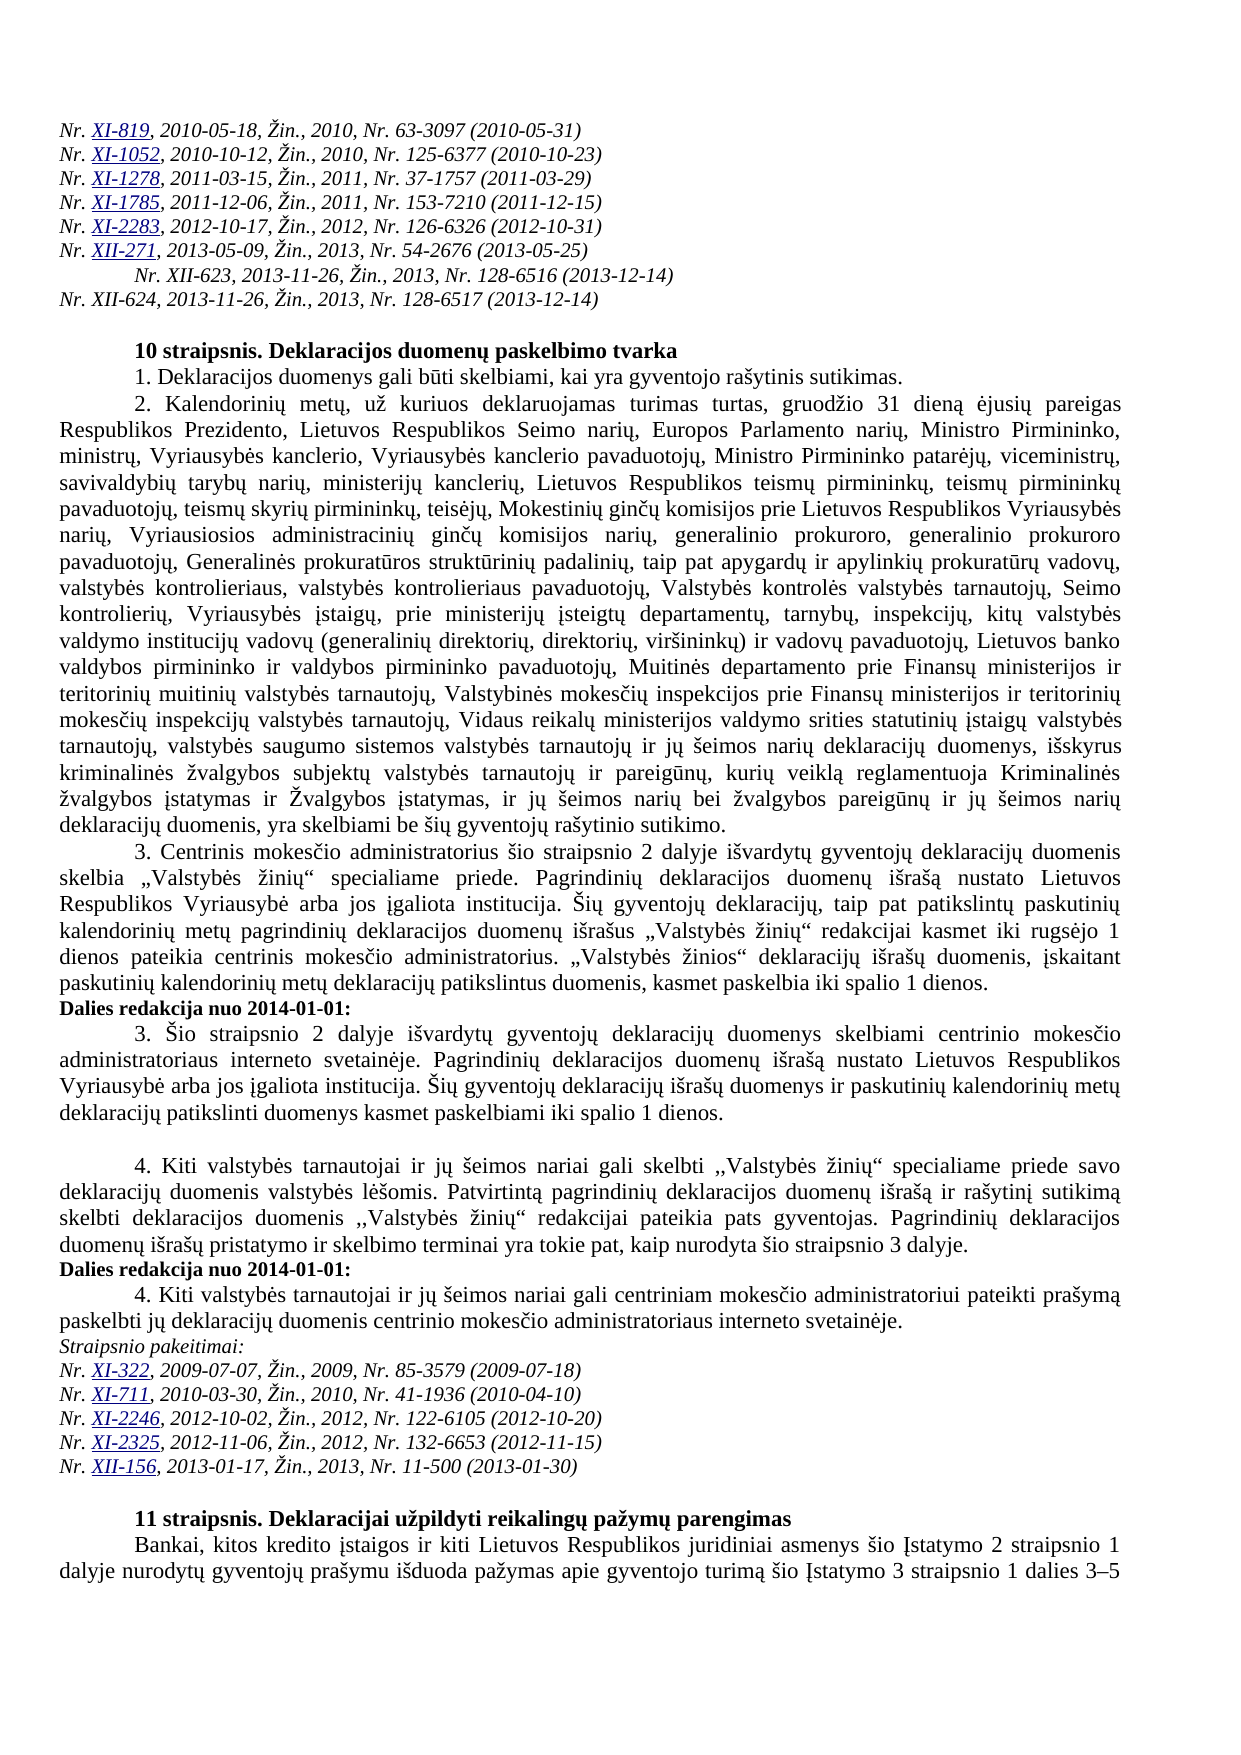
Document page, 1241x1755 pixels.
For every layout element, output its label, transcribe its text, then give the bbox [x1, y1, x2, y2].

text 4. Kiti valstybės tarnautojai ir jų šeimos nariai gali skelbti ,,Valstybės žinių“ specialiame priede savo deklaracijų duomenis valstybės lėšomis. Patvirtintą pagrindinių deklaracijos duomenų išrašą ir rašytinį sutikimą skelbti deklaracijos duomenis ,,Valstybės žinių“ redakcijai pateikia pats gyventojas. Pagrindinių deklaracijos duomenų išrašų pristatymo ir skelbimo terminai yra tokie pat, kaip nurodyta šio straipsnio 3 dalyje. [59, 1152, 1122, 1257]
text 1. Deklaracijos duomenys gali būti skelbiami, kai yra gyventojo rašytinis sutikimas. [59, 363, 1122, 390]
text 10 straipsnis. Deklaracijos duomenų paskelbimo tvarka [59, 337, 1122, 363]
text Nr. XII-623, 2013-11-26, Žin., 2013, Nr. 128-6516 (2013-12-14) [59, 262, 1122, 287]
text Nr. XI-1785, 2011-12-06, Žin., 2011, Nr. 153-7210 (2011-12-15) [59, 190, 1122, 214]
text Nr. XI-1052, 2010-10-12, Žin., 2010, Nr. 125-6377 (2010-10-23) [59, 142, 1122, 166]
text 3. Šio straipsnio 2 dalyje išvardytų gyventojų deklaracijų duomenys skelbiami centrinio mokesčio administratoriaus interneto svetainėje. Pagrindinių deklaracijos duomenų išrašą nustato Lietuvos Respublikos Vyriausybė arba jos įgaliota institucija. Šių gyventojų deklaracijų išrašų duomenys ir paskutinių kalendorinių metų deklaracijų patikslinti duomenys kasmet paskelbiami iki spalio 1 dienos. [59, 1020, 1122, 1125]
text Dalies redakcija nuo 2014-01-01: [59, 1257, 1122, 1281]
text 3. Centrinis mokesčio administratorius šio straipsnio 2 dalyje išvardytų gyventojų deklaracijų duomenis skelbia „Valstybės žinių“ specialiame priede. Pagrindinių deklaracijos duomenų išrašą nustato Lietuvos Respublikos Vyriausybė arba jos įgaliota institucija. Šių gyventojų deklaracijų, taip pat patikslintų paskutinių kalendorinių metų pagrindinių deklaracijos duomenų išrašus „Valstybės žinių“ redakcijai kasmet iki rugsėjo 1 dienos pateikia centrinis mokesčio administratorius. „Valstybės žinios“ deklaracijų išrašų duomenis, įskaitant paskutinių kalendorinių metų deklaracijų patikslintus duomenis, kasmet paskelbia iki spalio 1 dienos. [59, 838, 1122, 996]
text Nr. XII-624, 2013-11-26, Žin., 2013, Nr. 128-6517 (2013-12-14) [59, 287, 1122, 311]
text Nr. XI-2325, 2012-11-06, Žin., 2012, Nr. 132-6653 (2012-11-15) [59, 1430, 1122, 1454]
text Nr. XII-156, 2013-01-17, Žin., 2013, Nr. 11-500 (2013-01-30) [59, 1454, 1122, 1478]
text 2. Kalendorinių metų, už kuriuos deklaruojamas turimas turtas, gruodžio 31 dieną ėjusių pareigas Respublikos Prezidento, Lietuvos Respublikos Seimo narių, Europos Parlamento narių, Ministro Pirmininko, ministrų, Vyriausybės kanclerio, Vyriausybės kanclerio pavaduotojų, Ministro Pirmininko patarėjų, viceministrų, savivaldybių tarybų narių, ministerijų kanclerių, Lietuvos Respublikos teismų pirmininkų, teismų pirmininkų pavaduotojų, teismų skyrių pirmininkų, teisėjų, Mokestinių ginčų komisijos prie Lietuvos Respublikos Vyriausybės narių, Vyriausiosios administracinių ginčų komisijos narių, generalinio prokuroro, generalinio prokuroro pavaduotojų, Generalinės prokuratūros struktūrinių padalinių, taip pat apygardų ir apylinkių prokuratūrų vadovų, valstybės kontrolieriaus, valstybės kontrolieriaus pavaduotojų, Valstybės kontrolės valstybės tarnautojų, Seimo kontrolierių, Vyriausybės įstaigų, prie ministerijų įsteigtų departamentų, tarnybų, inspekcijų, kitų valstybės valdymo institucijų vadovų (generalinių direktorių, direktorių, viršininkų) ir vadovų pavaduotojų, Lietuvos banko valdybos pirmininko ir valdybos pirmininko pavaduotojų, Muitinės departamento prie Finansų ministerijos ir teritorinių muitinių valstybės tarnautojų, Valstybinės mokesčių inspekcijos prie Finansų ministerijos ir teritorinių mokesčių inspekcijų valstybės tarnautojų, Vidaus reikalų ministerijos valdymo srities statutinių įstaigų valstybės tarnautojų, valstybės saugumo sistemos valstybės tarnautojų ir jų šeimos narių deklaracijų duomenys, išskyrus kriminalinės žvalgybos subjektų valstybės tarnautojų ir pareigūnų, kurių veiklą reglamentuoja Kriminalinės žvalgybos įstatymas ir Žvalgybos įstatymas, ir jų šeimos narių bei žvalgybos pareigūnų ir jų šeimos narių deklaracijų duomenis, yra skelbiami be šių gyventojų rašytinio sutikimo. [59, 390, 1122, 838]
text Nr. XI-1278, 2011-03-15, Žin., 2011, Nr. 37-1757 (2011-03-29) [59, 166, 1122, 190]
text Bankai, kitos kredito įstaigos ir kiti Lietuvos Respublikos juridiniai asmenys šio Įstatymo 2 straipsnio 1 dalyje nurodytų gyventojų prašymu išduoda pažymas apie gyventojo turimą šio Įstatymo 3 straipsnio 1 dalies 3–5 [59, 1531, 1122, 1584]
text 11 straipsnis. Deklaracijai užpildyti reikalingų pažymų parengimas [59, 1504, 1122, 1531]
text Dalies redakcija nuo 2014-01-01: [59, 996, 1122, 1020]
text Nr. XI-2283, 2012-10-17, Žin., 2012, Nr. 126-6326 (2012-10-31) [59, 214, 1122, 238]
text Nr. XII-271, 2013-05-09, Žin., 2013, Nr. 54-2676 (2013-05-25) [59, 238, 1122, 262]
text Nr. XI-819, 2010-05-18, Žin., 2010, Nr. 63-3097 (2010-05-31) [59, 118, 1122, 142]
text 4. Kiti valstybės tarnautojai ir jų šeimos nariai gali centriniam mokesčio administratoriui pateikti prašymą paskelbti jų deklaracijų duomenis centrinio mokesčio administratoriaus interneto svetainėje. [59, 1281, 1122, 1334]
text Straipsnio pakeitimai: [59, 1334, 1122, 1358]
text Nr. XI-711, 2010-03-30, Žin., 2010, Nr. 41-1936 (2010-04-10) [59, 1382, 1122, 1406]
text Nr. XI-2246, 2012-10-02, Žin., 2012, Nr. 122-6105 (2012-10-20) [59, 1406, 1122, 1430]
text Nr. XI-322, 2009-07-07, Žin., 2009, Nr. 85-3579 (2009-07-18) [59, 1358, 1122, 1382]
